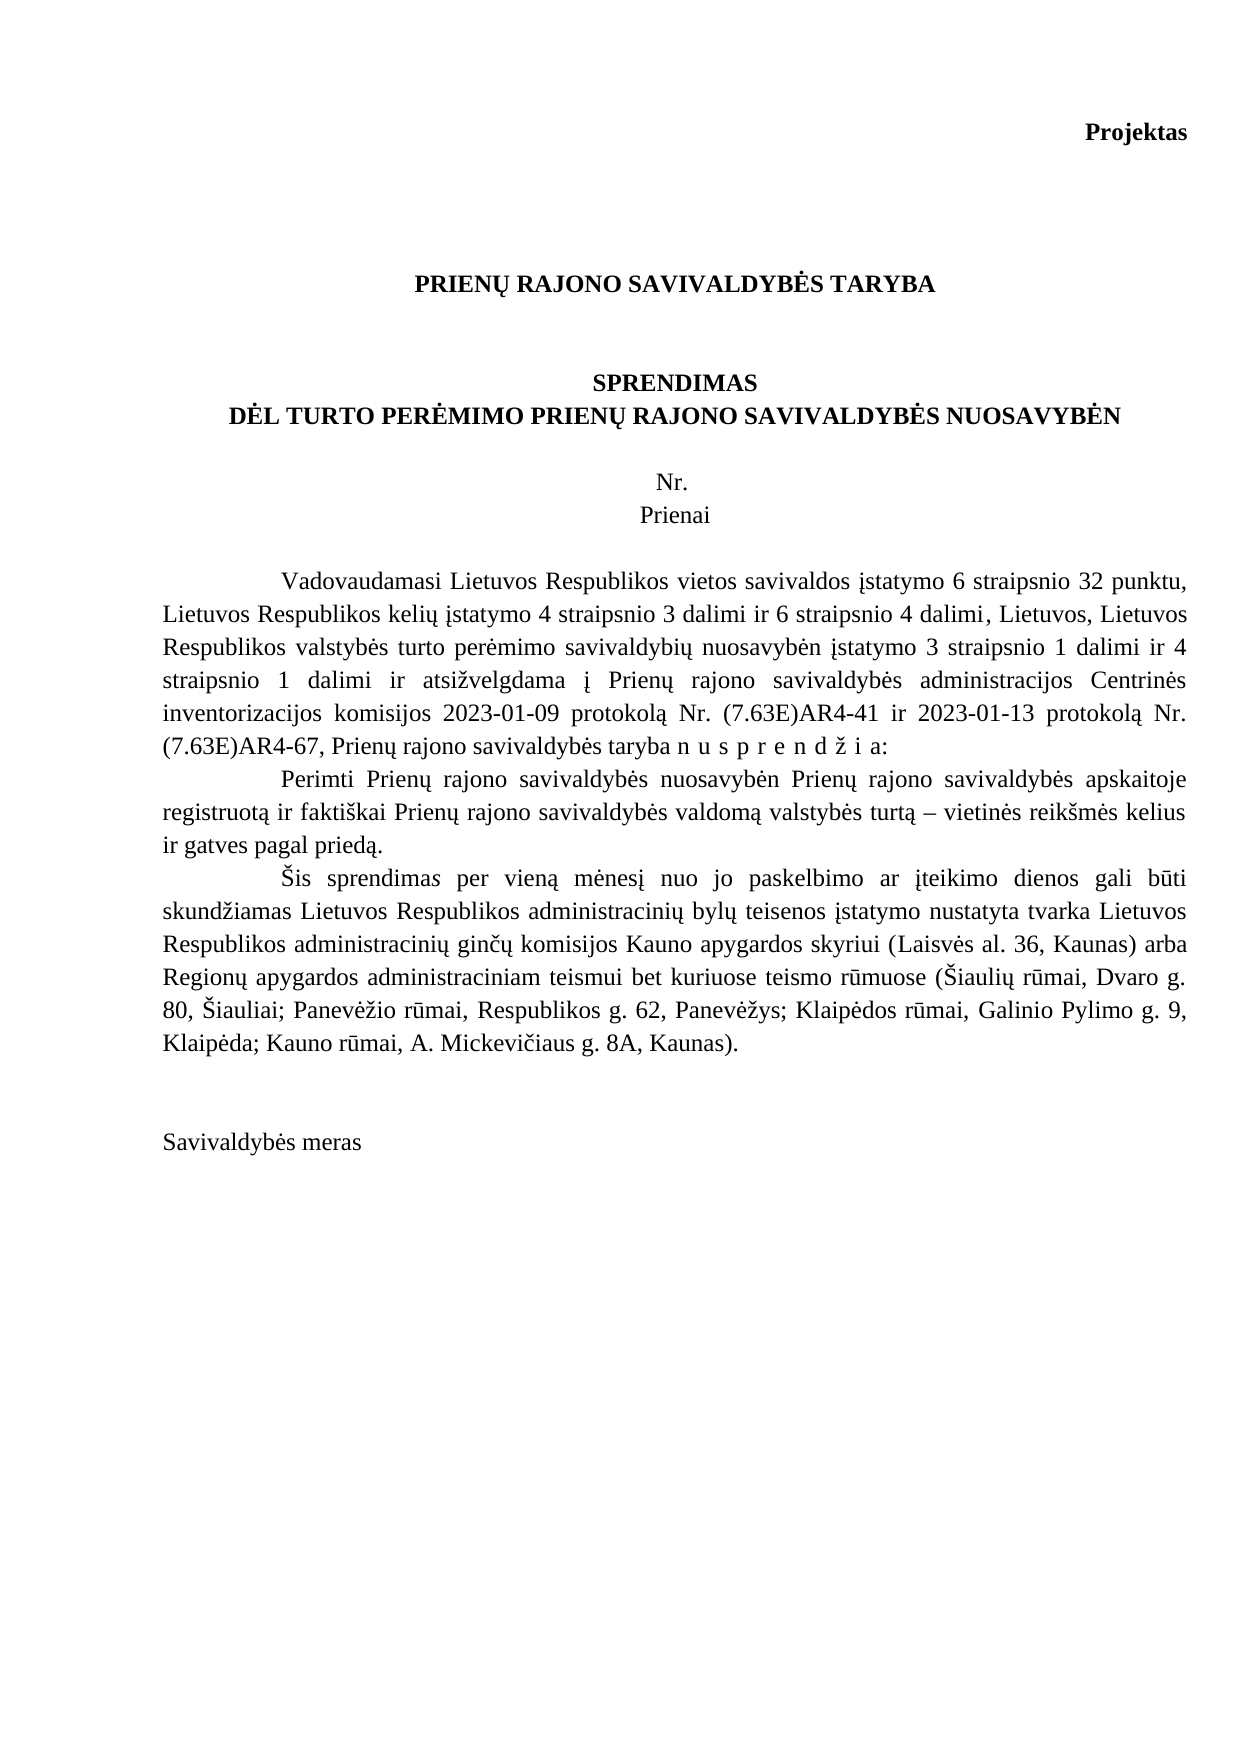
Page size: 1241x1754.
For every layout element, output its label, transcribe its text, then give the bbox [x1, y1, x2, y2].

text PRIENŲ RAJONO SAVIVALDYBĖS TARYBA [162, 269, 1187, 298]
text SPRENDIMAS [162, 368, 1187, 397]
text Savivaldybės meras [162, 1127, 1187, 1156]
text DĖL TURTO PERĖMIMO PRIENŲ RAJONO SAVIVALDYBĖS NUOSAVYBĖN [162, 401, 1187, 430]
text Perimti Prienų rajono savivaldybės nuosavybėn Prienų rajono savivaldybės apskaitoje registruotą ir faktiškai Prienų rajono savivaldybės valdomą valstybės turtą – vietinės reikšmės kelius ir gatves pagal priedą. [162, 764, 1187, 859]
text Šis sprendimas per vieną mėnesį nuo jo paskelbimo ar įteikimo dienos gali būti skundžiamas Lietuvos Respublikos administracinių bylų teisenos įstatymo nustatyta tvarka Lietuvos Respublikos administracinių ginčų komisijos Kauno apygardos skyriui (Laisvės al. 36, Kaunas) arba Regionų apygardos administraciniam teismui bet kuriuose teismo rūmuose (Šiaulių rūmai, Dvaro g. 80, Šiauliai; Panevėžio rūmai, Respublikos g. 62, Panevėžys; Klaipėdos rūmai, Galinio Pylimo g. 9, Klaipėda; Kauno rūmai, A. Mickevičiaus g. 8A, Kaunas). [162, 863, 1187, 1057]
text Nr. [162, 467, 1187, 496]
text Prienai [162, 500, 1187, 529]
text Projektas [162, 117, 1187, 145]
text Vadovaudamasi Lietuvos Respublikos vietos savivaldos įstatymo 6 straipsnio 32 punktu, Lietuvos Respublikos kelių įstatymo 4 straipsnio 3 dalimi ir 6 straipsnio 4 dalimi, Lietuvos, Lietuvos Respublikos valstybės turto perėmimo savivaldybių nuosavybėn įstatymo 3 straipsnio 1 dalimi ir 4 straipsnio 1 dalimi ir atsižvelgdama į Prienų rajono savivaldybės administracijos Centrinės inventorizacijos komisijos 2023-01-09 protokolą Nr. (7.63E)AR4-41 ir 2023-01-13 protokolą Nr. (7.63E)AR4-67, Prienų rajono savivaldybės taryba nusprendžia: [162, 566, 1187, 760]
